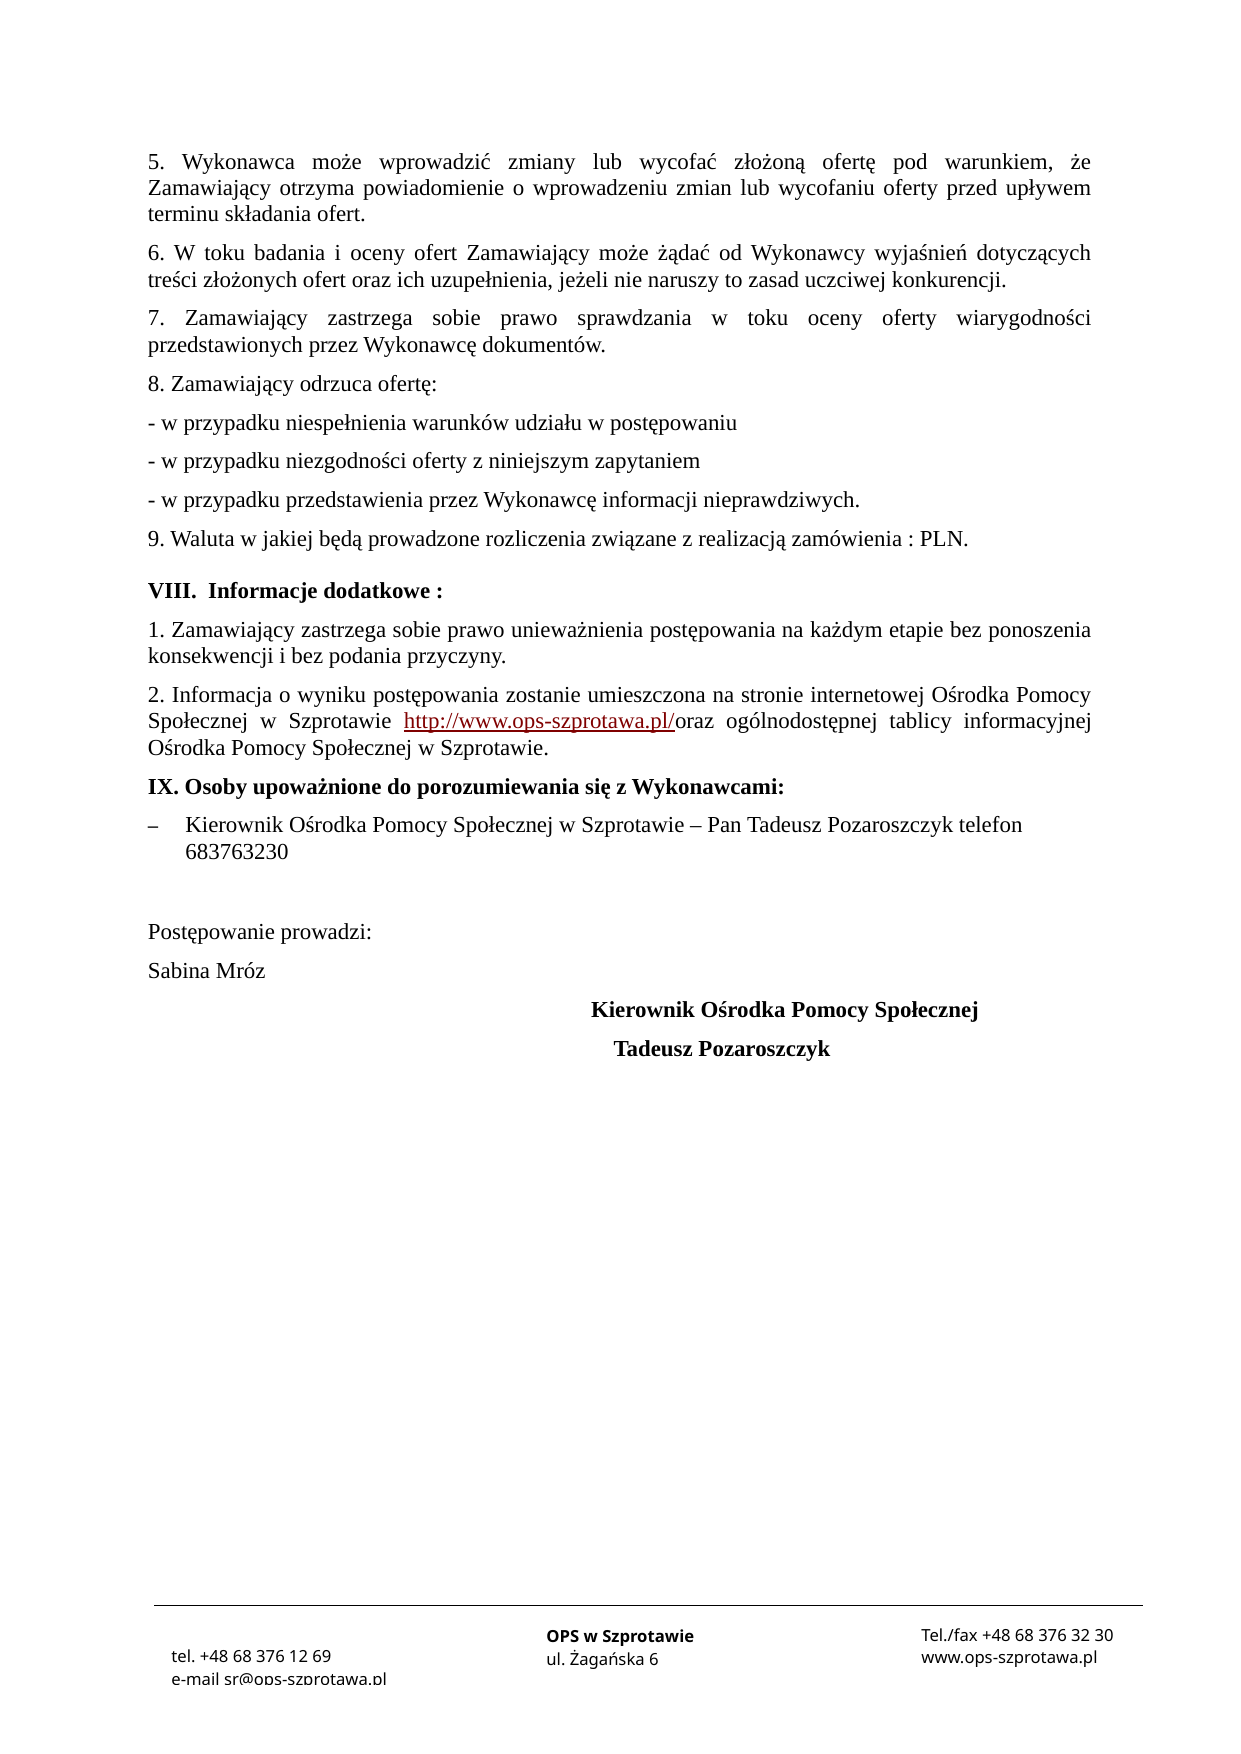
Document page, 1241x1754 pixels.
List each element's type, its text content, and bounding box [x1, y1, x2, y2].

text IX. Osoby upoważnione do porozumiewania się z Wykonawcami: [148, 773, 1092, 799]
text Sabina Mróz [148, 957, 1092, 983]
text - w przypadku niezgodności oferty z niniejszym zapytaniem [148, 447, 1092, 474]
text Kierownik Ośrodka Pomocy Społecznej [148, 996, 1092, 1022]
list 1. Zamawiający zastrzega sobie prawo unieważnienia postępowania na każdym etapie bez ponoszenia konsekwencji i bez podania przyczyny. [148, 616, 1092, 669]
text 7. Zamawiający zastrzega sobie prawo sprawdzania w toku oceny oferty wiarygodności przedstawionych przez Wykonawcę dokumentów. [148, 304, 1092, 357]
list Kierownik Ośrodka Pomocy Społecznej w Szprotawie – Pan Tadeusz Pozaroszczyk telefon 683763230 [148, 812, 1092, 864]
text 9. Waluta w jakiej będą prowadzone rozliczenia związane z realizacją zamówienia : PLN. [148, 525, 1092, 551]
text Postępowanie prowadzi: [148, 918, 1092, 944]
text 8. Zamawiający odrzuca ofertę: [148, 370, 1092, 396]
text 5. Wykonawca może wprowadzić zmiany lub wycofać złożoną ofertę pod warunkiem, że Zamawiający otrzyma powiadomienie o wprowadzeniu zmian lub wycofaniu oferty przed upływem terminu składania ofert. [148, 148, 1092, 227]
text VIII. Informacje dodatkowe : [148, 577, 1092, 603]
list 2. Informacja o wyniku postępowania zostanie umieszczona na stronie internetowej Ośrodka Pomocy Społecznej w Szprotawie http://www.ops-szprotawa.pl/oraz ogólnodostępnej tablicy informacyjnej Ośrodka Pomocy Społecznej w Szprotawie. [148, 681, 1092, 760]
text 6. W toku badania i oceny ofert Zamawiający może żądać od Wykonawcy wyjaśnień dotyczących treści złożonych ofert oraz ich uzupełnienia, jeżeli nie naruszy to zasad uczciwej konkurencji. [148, 239, 1092, 292]
text Tadeusz Pozaroszczyk [148, 1034, 1092, 1061]
text - w przypadku przedstawienia przez Wykonawcę informacji nieprawdziwych. [148, 486, 1092, 513]
text - w przypadku niespełnienia warunków udziału w postępowaniu [148, 408, 1092, 435]
